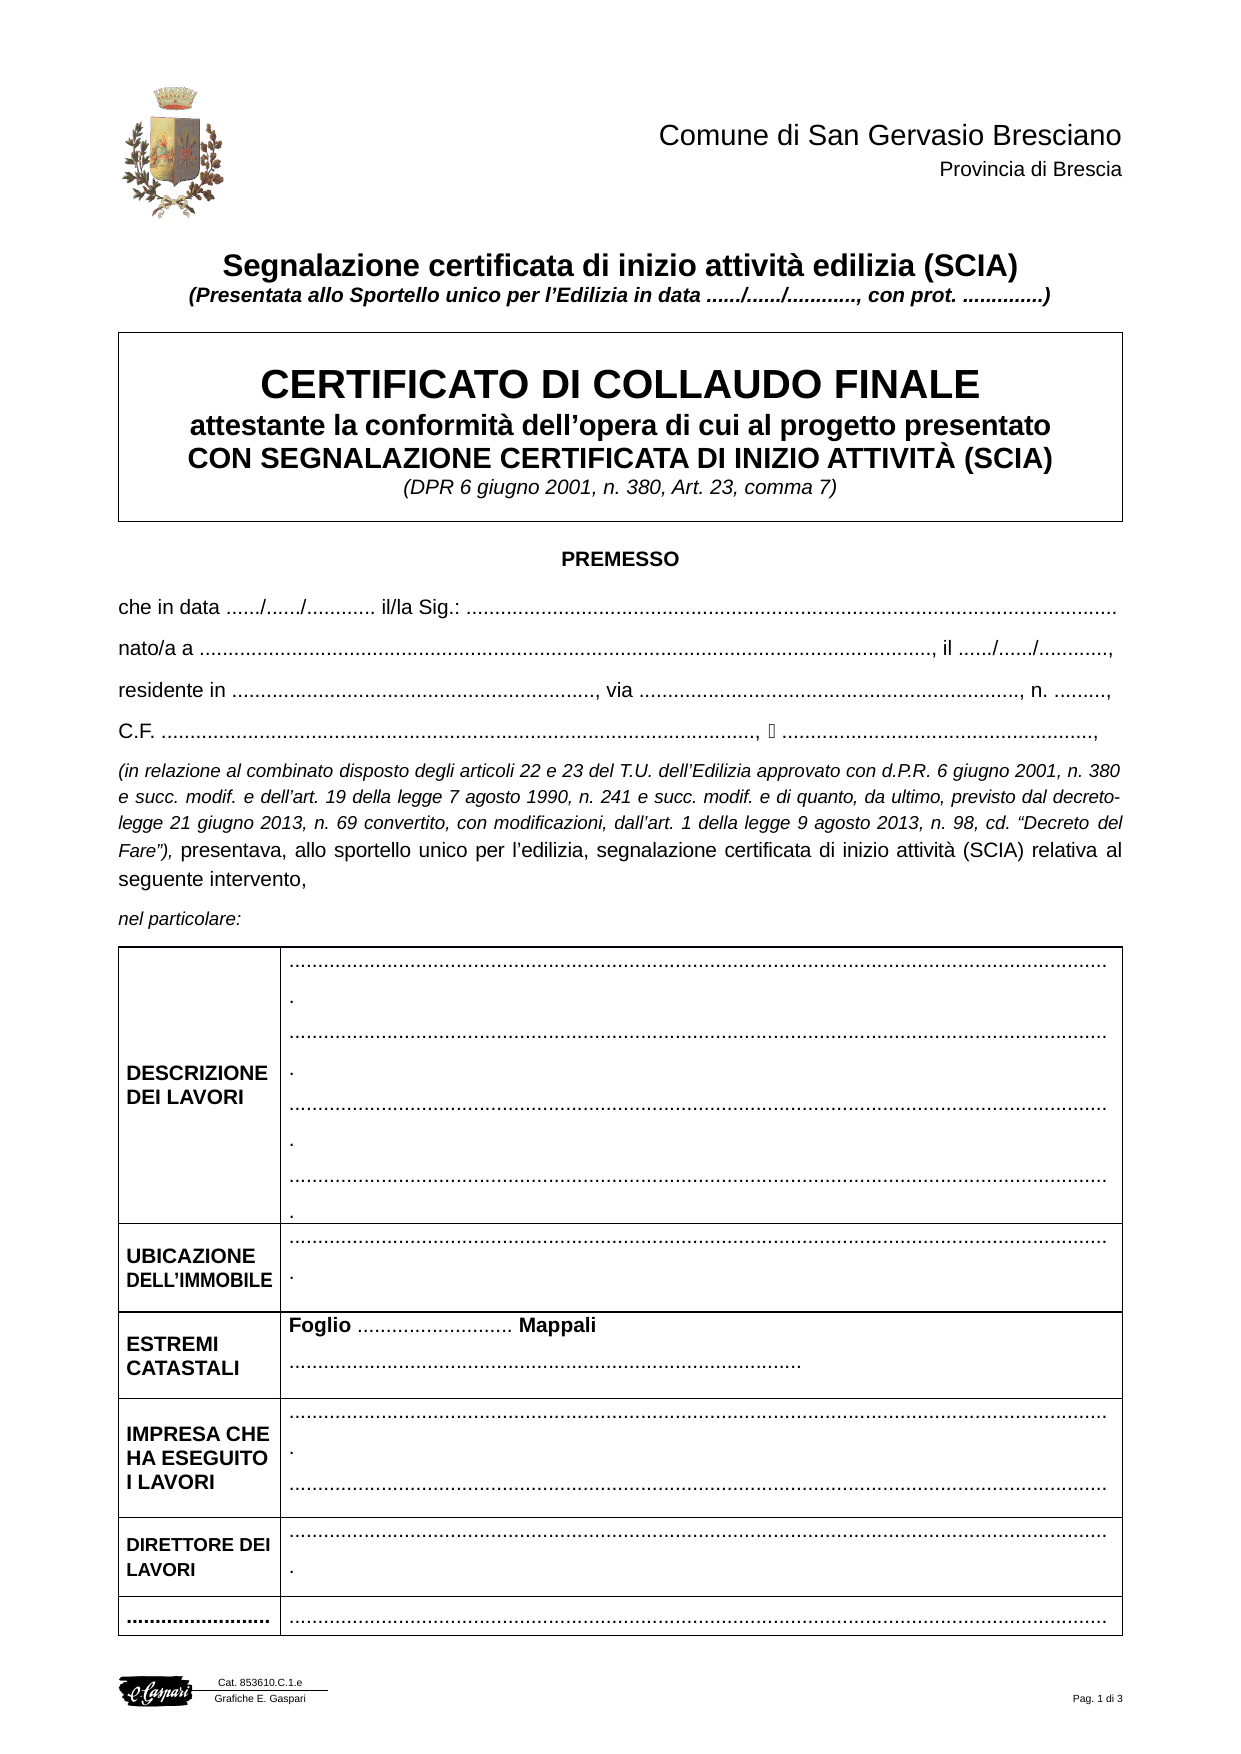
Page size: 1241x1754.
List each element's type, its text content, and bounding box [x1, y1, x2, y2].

table_cell DIRETTORE DEI LAVORI [119, 1518, 280, 1596]
table_cell ............................................................................................................................................... ............................................................................................................................................... Cod. Fisc. ..................................................................  ..................................................... [281, 1399, 1122, 1517]
title Segnalazione certificata di inizio attività edilizia (SCIA) [118, 247, 1122, 283]
text Provincia di Brescia [224, 157, 1122, 181]
picture [118, 1675, 193, 1707]
text residente in ..............................................................., via .................................................................., n. ........., [118, 677, 1122, 701]
table_cell ............................................................................................................................................... ............................................................................................................................................... [281, 1224, 1122, 1311]
text (in relazione al combinato disposto degli articoli 22 e 23 del T.U. dell’Edilizia approvato con d.P.R. 6 giugno 2001, n. 380 e succ. modif. e dell’art. 19 della legge 7 agosto 1990, n. 241 e succ. modif. e di quanto, da ultimo, previsto dal decreto-legge 21 giugno 2013, n. 69 convertito, con modificazioni, dall’art. 1 della legge 9 agosto 2013, n. 98, cd. “Decreto del Fare”), presentava, allo sportello unico per l’edilizia, segnalazione certificata di inizio attività (SCIA) relativa al seguente intervento, [118, 760, 1122, 891]
subtitle PREMESSO [118, 547, 1122, 571]
table_cell IMPRESA CHE HA ESEGUITO I LAVORI [119, 1399, 280, 1517]
table_cell UBICAZIONE DELL’IMMOBILE [119, 1224, 280, 1311]
text (Presentata allo Sportello unico per l’Edilizia in data ....../....../............, con prot. ..............) [118, 283, 1122, 307]
table_cell ............................................................................................................................................... ............................................................................................................................................... [281, 1518, 1122, 1596]
picture [122, 87, 224, 219]
text nato/a a ..............................................................................................................................., il ....../....../............, [118, 636, 1122, 660]
table_header DESCRIZIONE DEI LAVORI [119, 948, 280, 1223]
text che in data ....../....../............ il/la Sig.: ................................................................................................................. [118, 595, 1122, 619]
text C.F. .......................................................................................................,  ......................................................, [118, 719, 1122, 743]
table_cell Foglio ........................... Mappali ......................................................................................... ............................................................................................................................................... [281, 1313, 1122, 1398]
text nel particolare: [118, 908, 1122, 930]
text Comune di San Gervasio Bresciano [224, 118, 1122, 152]
table_cell ESTREMI CATASTALI [119, 1313, 280, 1398]
table_cell ............................................................................................................................................... ............................................................................................................................................... [281, 1597, 1122, 1635]
table_header ............................................................................................................................................... ............................................................................................................................................... ............................................................................................................................................... ............................................................................................................................................... [281, 948, 1122, 1223]
table_header CERTIFICATO DI COLLAUDO FINALE attestante la conformità dell’opera di cui al progetto presentato CON SEGNALAZIONE CERTIFICATA DI INIZIO ATTIVITÀ (SCIA) (DPR 6 giugno 2001, n. 380, Art. 23, comma 7) [119, 333, 1122, 521]
table_cell ......................... [119, 1597, 280, 1635]
